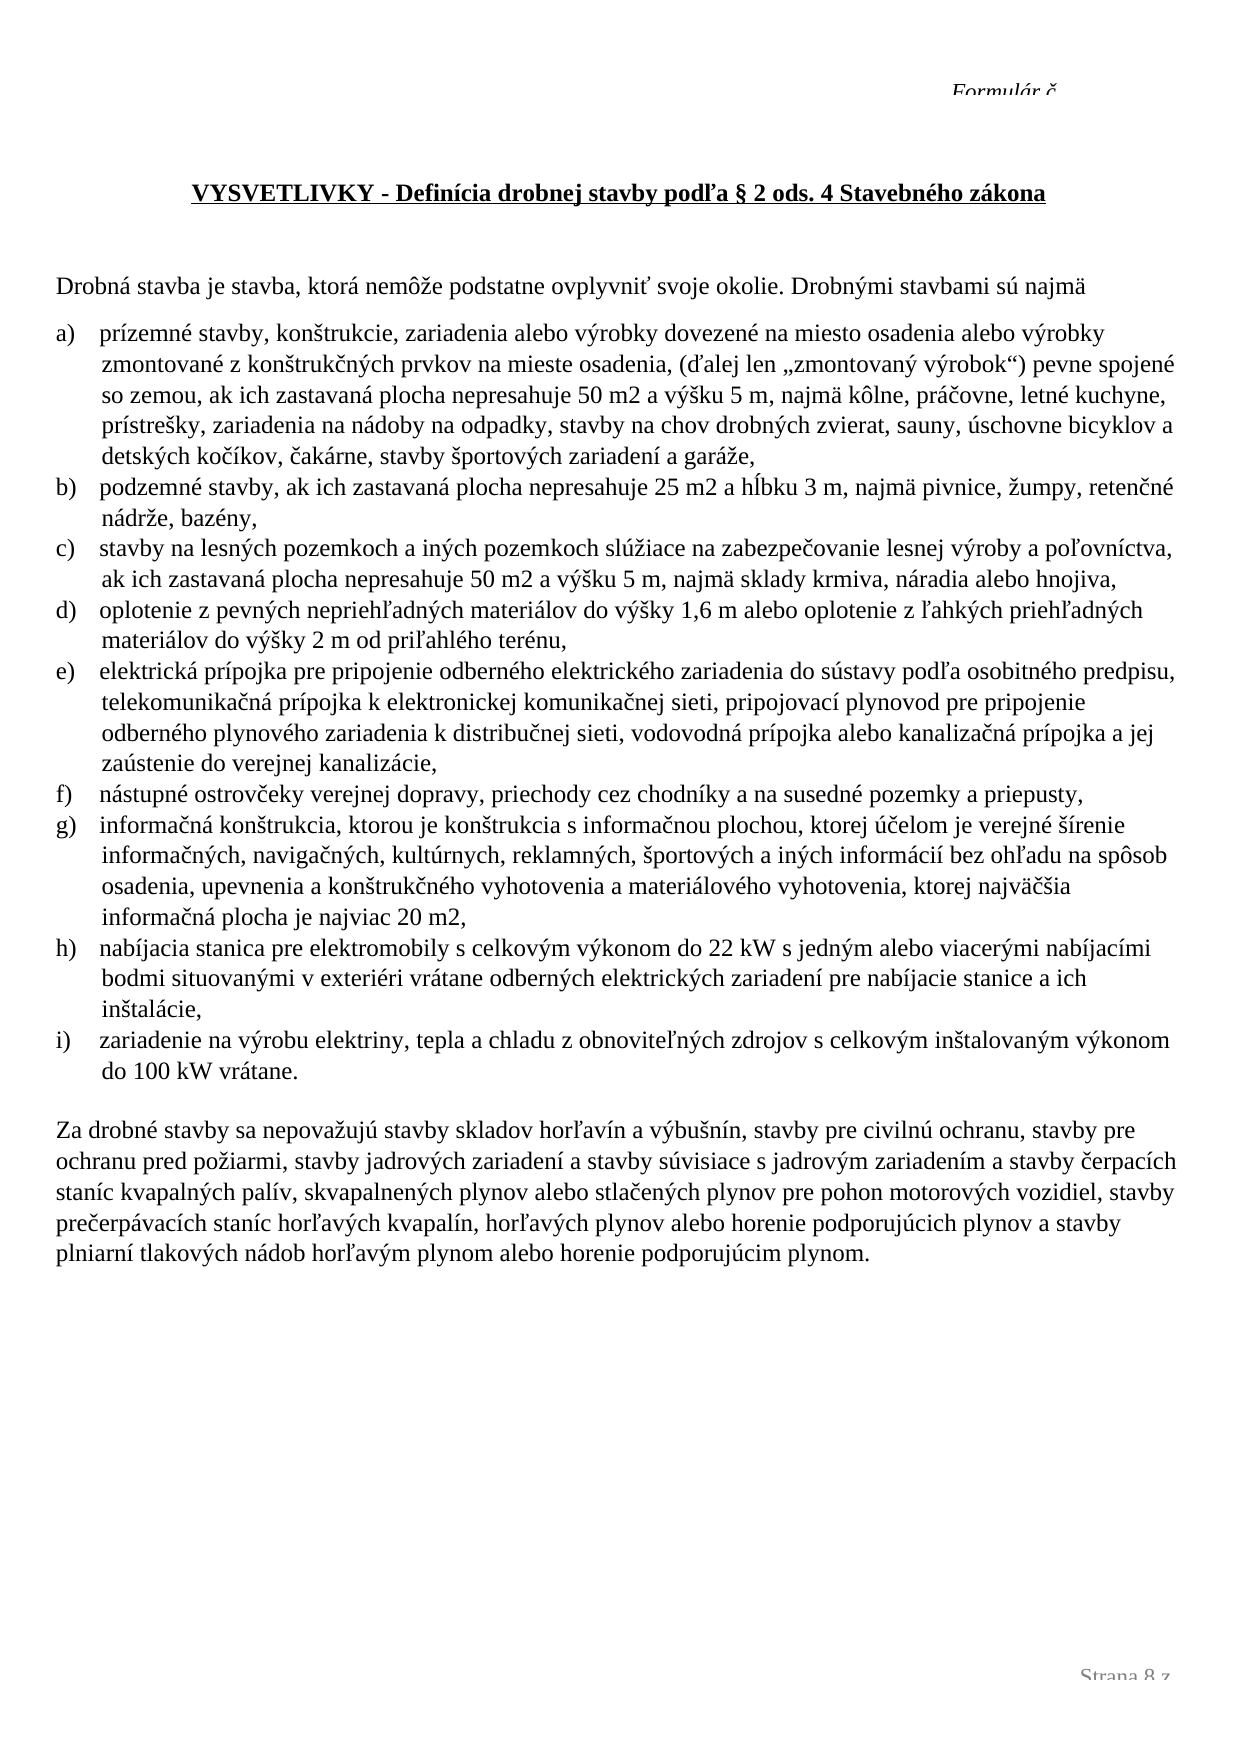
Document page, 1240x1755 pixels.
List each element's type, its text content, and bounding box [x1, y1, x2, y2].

list prízemné stavby, konštrukcie, zariadenia alebo výrobky dovezené na miesto osadenia alebo výrobky zmontované z konštrukčných prvkov na mieste osadenia, (ďalej len „zmontovaný výrobok“) pevne spojené so zemou, ak ich zastavaná plocha nepresahuje 50 m2 a výšku 5 m, najmä kôlne, práčovne, letné kuchyne, prístrešky, zariadenia na nádoby na odpadky, stavby na chov drobných zvierat, sauny, úschovne bicyklov a detských kočíkov, čakárne, stavby športových zariadení a garáže, [56, 318, 1182, 470]
list nástupné ostrovčeky verejnej dopravy, priechody cez chodníky a na susedné pozemky a priepusty, [56, 779, 1182, 808]
list elektrická prípojka pre pripojenie odberného elektrického zariadenia do sústavy podľa osobitného predpisu, telekomunikačná prípojka k elektronickej komunikačnej sieti, pripojovací plynovod pre pripojenie odberného plynového zariadenia k distribučnej sieti, vodovodná prípojka alebo kanalizačná prípojka a jej zaústenie do verejnej kanalizácie, [56, 656, 1182, 777]
list oplotenie z pevných nepriehľadných materiálov do výšky 1,6 m alebo oplotenie z ľahkých priehľadných materiálov do výšky 2 m od priľahlého terénu, [56, 595, 1182, 654]
list zariadenie na výrobu elektriny, tepla a chladu z obnoviteľných zdrojov s celkovým inštalovaným výkonom do 100 kW vrátane. [56, 1025, 1182, 1084]
list nabíjacia stanica pre elektromobily s celkovým výkonom do 22 kW s jedným alebo viacerými nabíjacími bodmi situovanými v exteriéri vrátane odberných elektrických zariadení pre nabíjacie stanice a ich inštalácie, [56, 933, 1182, 1023]
subtitle VYSVETLIVKY - Definícia drobnej stavby podľa § 2 ods. 4 Stavebného zákona [56, 178, 1182, 206]
text Drobná stavba je stavba, ktorá nemôže podstatne ovplyvniť svoje okolie. Drobnými stavbami sú najmä [56, 271, 1182, 299]
text Za drobné stavby sa nepovažujú stavby skladov horľavín a výbušnín, stavby pre civilnú ochranu, stavby pre ochranu pred požiarmi, stavby jadrových zariadení a stavby súvisiace s jadrovým zariadením a stavby čerpacích staníc kvapalných palív, skvapalnených plynov alebo stlačených plynov pre pohon motorových vozidiel, stavby prečerpávacích staníc horľavých kvapalín, horľavých plynov alebo horenie podporujúcich plynov a stavby plniarní tlakových nádob horľavým plynom alebo horenie podporujúcim plynom. [56, 1116, 1182, 1267]
list informačná konštrukcia, ktorou je konštrukcia s informačnou plochou, ktorej účelom je verejné šírenie informačných, navigačných, kultúrnych, reklamných, športových a iných informácií bez ohľadu na spôsob osadenia, upevnenia a konštrukčného vyhotovenia a materiálového vyhotovenia, ktorej najväčšia informačná plocha je najviac 20 m2, [56, 810, 1182, 931]
list podzemné stavby, ak ich zastavaná plocha nepresahuje 25 m2 a hĺbku 3 m, najmä pivnice, žumpy, retenčné nádrže, bazény, [56, 472, 1182, 531]
list stavby na lesných pozemkoch a iných pozemkoch slúžiace na zabezpečovanie lesnej výroby a poľovníctva, ak ich zastavaná plocha nepresahuje 50 m2 a výšku 5 m, najmä sklady krmiva, náradia alebo hnojiva, [56, 533, 1182, 593]
